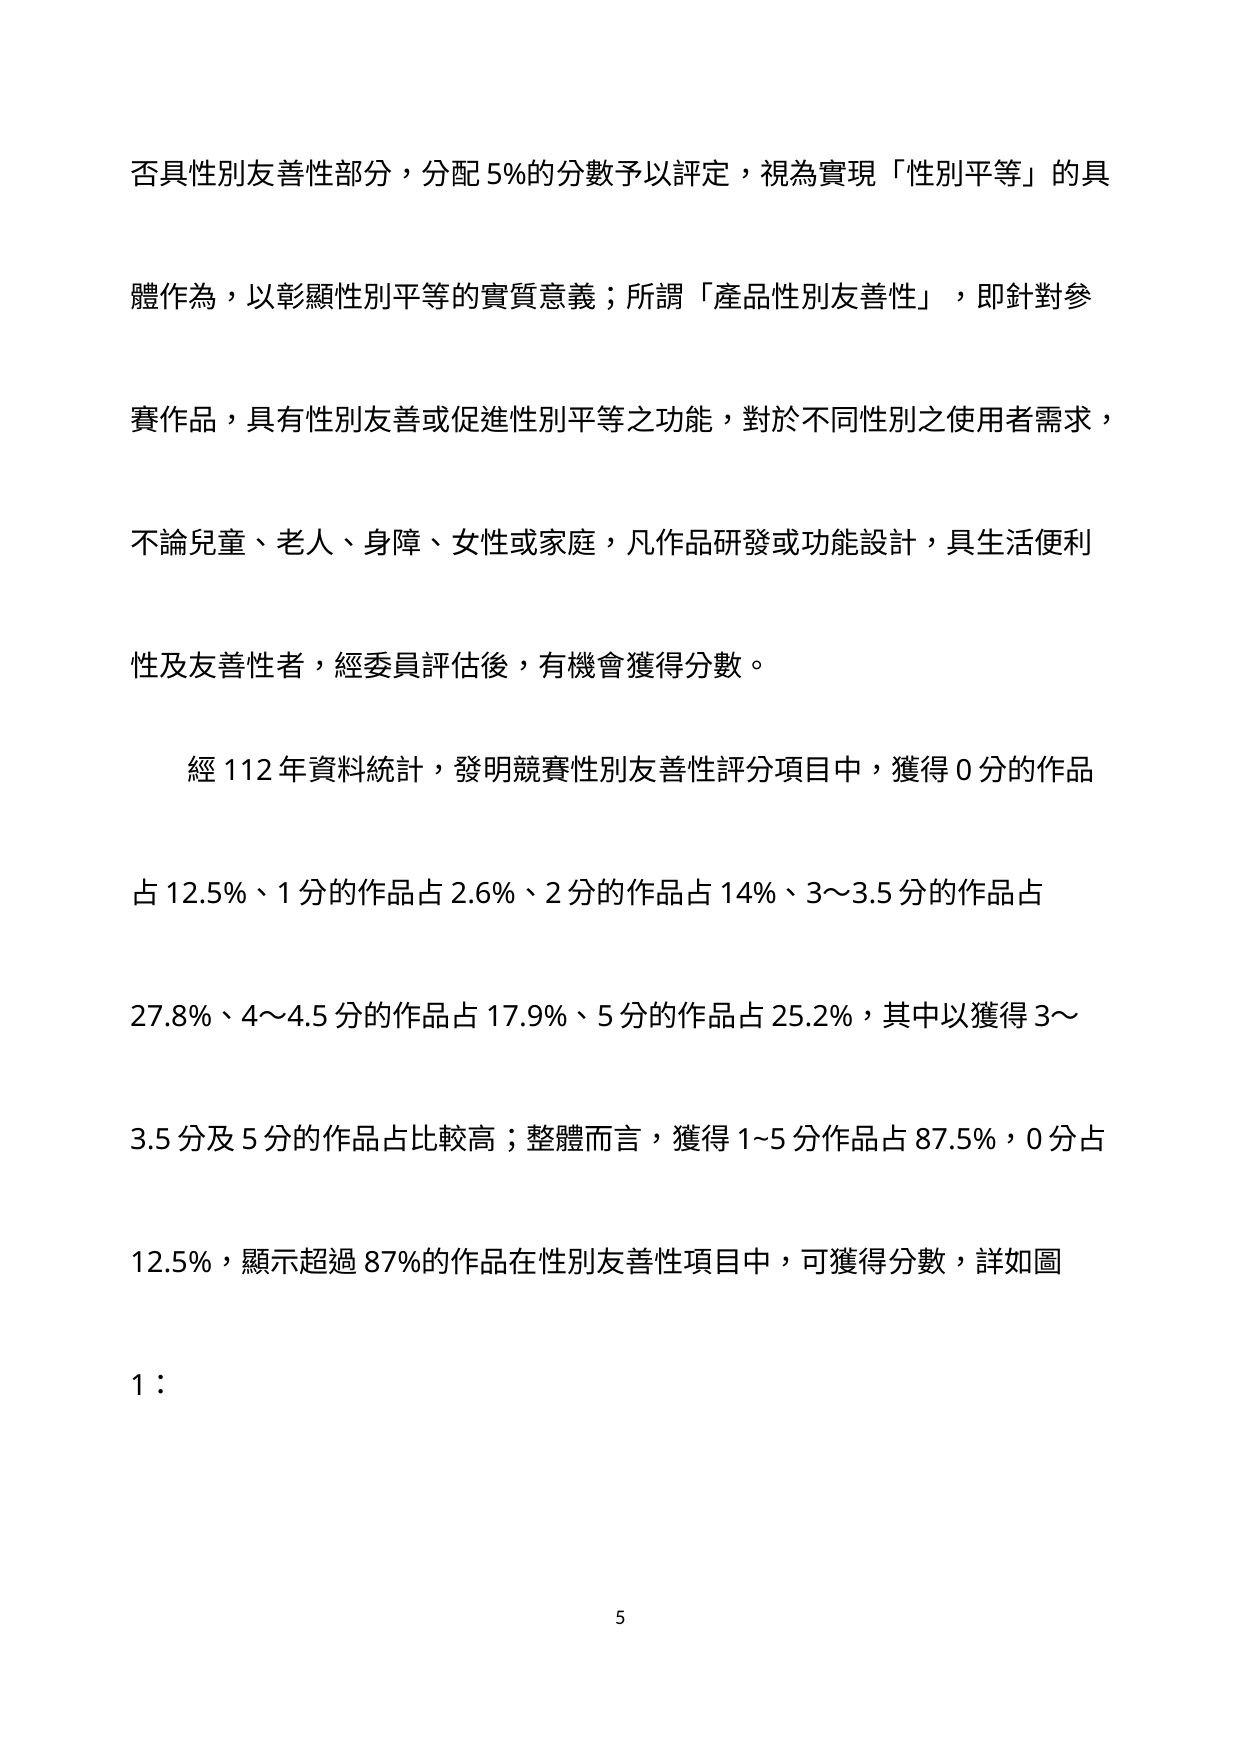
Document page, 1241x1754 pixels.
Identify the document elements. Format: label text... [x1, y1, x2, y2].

text 本項發明競賽活動除在鼓勵發明創新外，希望藉由競賽規則之設計，能逐漸提升女性發明人的參與程度，近年在鼓勵女性參與方面，含女性發明人之發明團隊已達4成(110年46.26%、111年42.5%)，對於發明作品本身是否具性別友善性部分，分配5%的分數予以評定，視為實現「性別平等」的具體作為，以彰顯性別平等的實質意義；所謂「產品性別友善性」，即針對參賽作品，具有性別友善或促進性別平等之功能，對於不同性別之使用者需求，不論兒童、老人、身障、女性或家庭，凡作品研發或功能設計，具生活便利性及友善性者，經委員評估後，有機會獲得分數。 [130, 131, 1110, 705]
text 經112年資料統計，發明競賽性別友善性評分項目中，獲得0分的作品占12.5%、1分的作品占2.6%、2分的作品占14%、3～3.5分的作品占27.8%、4～4.5分的作品占17.9%、5分的作品占25.2%，其中以獲得3～3.5分及5分的作品占比較高；整體而言，獲得1~5分作品占87.5%，0分占12.5%，顯示超過87%的作品在性別友善性項目中，可獲得分數，詳如圖1： [130, 726, 1110, 1424]
